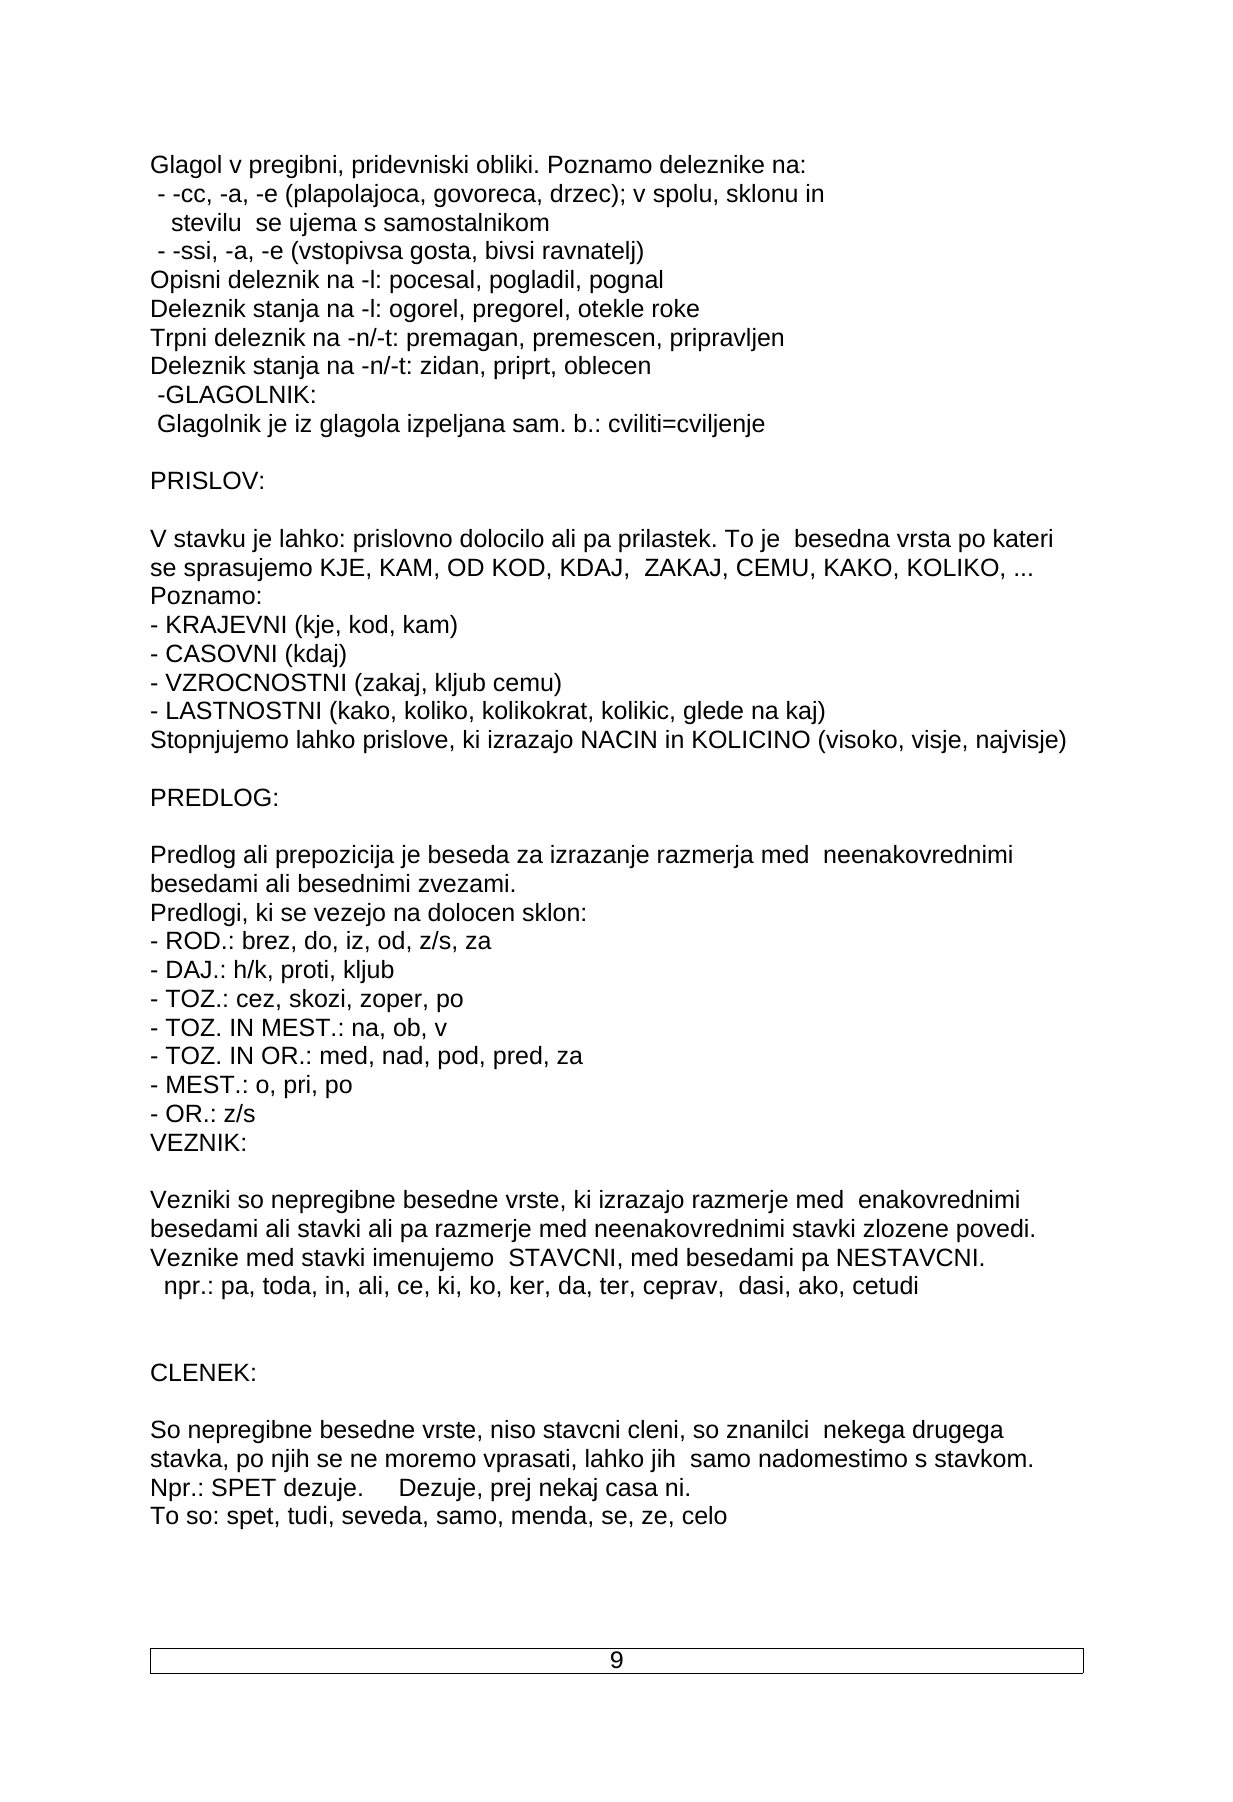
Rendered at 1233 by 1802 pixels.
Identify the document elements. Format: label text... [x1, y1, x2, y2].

text VEZNIK: [150, 1127, 1083, 1156]
text ‑ VZROCNOSTNI (zakaj, kljub cemu) [150, 667, 1083, 696]
text ‑ OR.: z/s [150, 1099, 1083, 1127]
text ‑ LASTNOSTNI (kako, koliko, kolikokrat, kolikic, glede na kaj) [150, 696, 1083, 725]
text To so: spet, tudi, seveda, samo, menda, se, ze, celo [150, 1501, 1083, 1530]
text ‑ DAJ.: h/k, proti, kljub [150, 955, 1083, 984]
text Opisni deleznik na ‑l: pocesal, pogladil, pognal [150, 265, 1083, 294]
text PRISLOV: [150, 466, 1083, 495]
text ‑GLAGOLNIK: [150, 380, 1083, 409]
text PREDLOG: [150, 782, 1083, 811]
text Glagolnik je iz glagola izpeljana sam. b.: cviliti=cviljenje [150, 409, 1083, 437]
text Deleznik stanja na ‑l: ogorel, pregorel, otekle roke [150, 294, 1083, 322]
text ‑ MEST.: o, pri, po [150, 1070, 1083, 1099]
text V stavku je lahko: prislovno dolocilo ali pa prilastek. To je besedna vrsta po kateri se sprasujemo KJE, KAM, OD KOD, KDAJ, ZAKAJ, CEMU, KAKO, KOLIKO, ... [150, 524, 1083, 581]
text Glagol v pregibni, pridevniski obliki. Poznamo deleznike na: [150, 150, 1083, 179]
text ‑ ‑ssi, ‑a, ‑e (vstopivsa gosta, bivsi ravnatelj) [150, 236, 1083, 265]
text So nepregibne besedne vrste, niso stavcni cleni, so znanilci nekega drugega stavka, po njih se ne moremo vprasati, lahko jih samo nadomestimo s stavkom. [150, 1415, 1083, 1472]
text stevilu se ujema s samostalnikom [150, 207, 1083, 236]
text ‑ TOZ. IN OR.: med, nad, pod, pred, za [150, 1041, 1083, 1070]
text Npr.: SPET dezuje. Dezuje, prej nekaj casa ni. [150, 1472, 1083, 1501]
text Poznamo: [150, 581, 1083, 610]
text Stopnjujemo lahko prislove, ki izrazajo NACIN in KOLICINO (viso­ko, visje, najvisje) [150, 725, 1083, 754]
text ‑ ‑cc, ‑a, ‑e (plapolajoca, govoreca, drzec); v spolu, sklonu in [150, 179, 1083, 207]
text ‑ CASOVNI (kdaj) [150, 639, 1083, 667]
text Deleznik stanja na ‑n/‑t: zidan, priprt, oblecen [150, 351, 1083, 380]
text npr.: pa, toda, in, ali, ce, ki, ko, ker, da, ter, ceprav, dasi, ako, cetudi [150, 1271, 1083, 1300]
text Predlog ali prepozicija je beseda za izrazanje razmerja med neenakovrednimi besedami ali besednimi zvezami. [150, 840, 1083, 897]
text ‑ KRAJEVNI (kje, kod, kam) [150, 610, 1083, 639]
text ‑ ROD.: brez, do, iz, od, z/s, za [150, 926, 1083, 955]
text ‑ TOZ.: cez, skozi, zoper, po [150, 984, 1083, 1012]
text Predlogi, ki se vezejo na dolocen sklon: [150, 897, 1083, 926]
text CLENEK: [150, 1357, 1083, 1386]
text Trpni deleznik na ‑n/‑t: premagan, premescen, pripravljen [150, 322, 1083, 351]
text Vezniki so nepregibne besedne vrste, ki izrazajo razmerje med enakovrednimi besedami ali stavki ali pa razmerje med neenakov­rednimi stavki zlozene povedi. Veznike med stavki imenujemo STAVCNI, med besedami pa NESTAVCNI. [150, 1185, 1083, 1271]
text ‑ TOZ. IN MEST.: na, ob, v [150, 1012, 1083, 1041]
